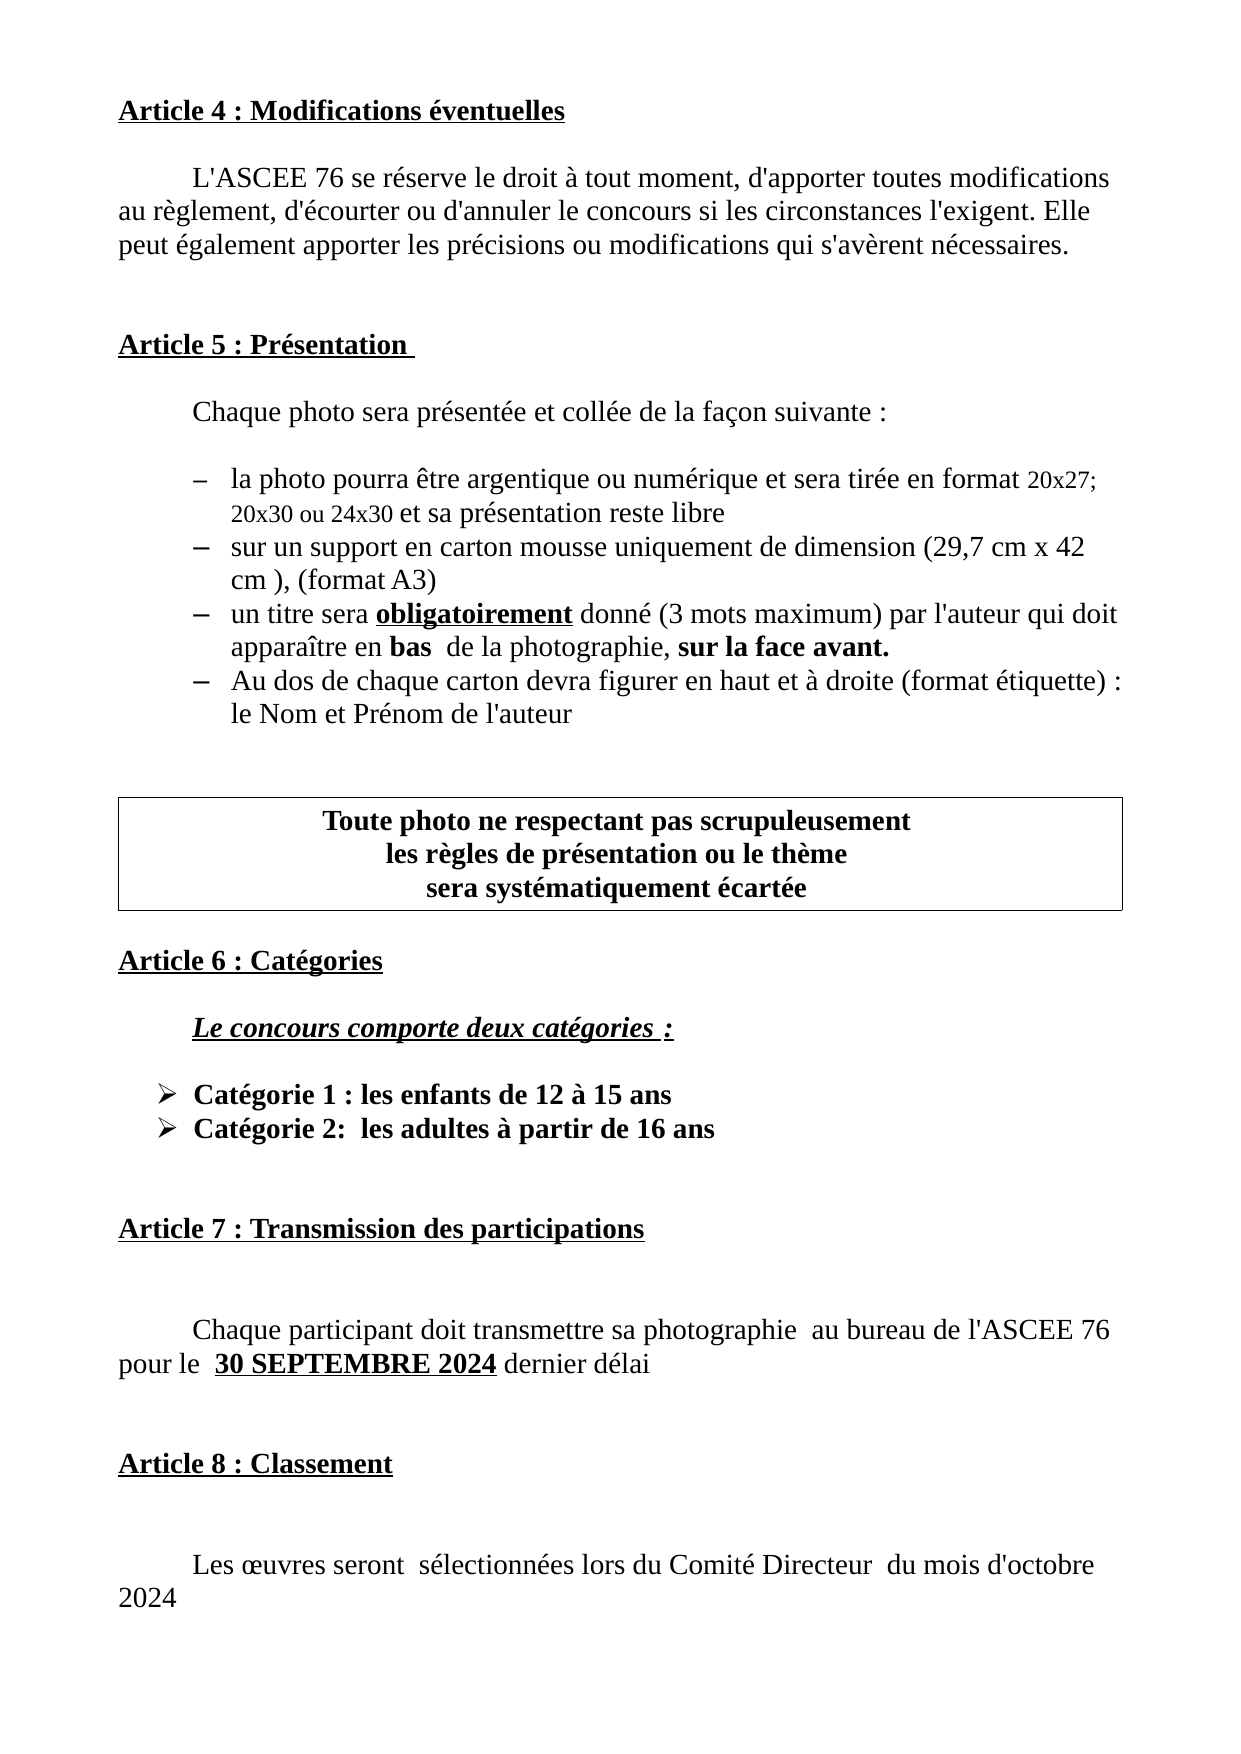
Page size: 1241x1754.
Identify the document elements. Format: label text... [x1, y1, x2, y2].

text Article 4 : Modifications éventuelles [118, 93, 1122, 126]
text Article 7 : Transmission des participations [118, 1212, 1122, 1245]
list Catégorie 1 : les enfants de 12 à 15 ans [156, 1077, 1122, 1111]
text Chaque photo sera présentée et collée de la façon suivante : [118, 394, 1122, 428]
text Chaque participant doit transmettre sa photographie au bureau de l'ASCEE 76 pour le 30 SEPTEMBRE 2024 dernier délai [118, 1312, 1122, 1379]
list un titre sera obligatoirement donné (3 mots maximum) par l'auteur qui doit apparaître en bas de la photographie, sur la face avant. [193, 596, 1122, 663]
text L'ASCEE 76 se réserve le droit à tout moment, d'apporter toutes modifications au règlement, d'écourter ou d'annuler le concours si les circonstances l'exigent. Elle peut également apporter les précisions ou modifications qui s'avèrent nécessaires. [118, 160, 1122, 260]
table_header Toute photo ne respectant pas scrupuleusement les règles de présentation ou le thème sera systématiquement écartée [119, 798, 1122, 909]
list Au dos de chaque carton devra figurer en haut et à droite (format étiquette) : le Nom et Prénom de l'auteur [193, 663, 1122, 730]
list la photo pourra être argentique ou numérique et sera tirée en format 20x27; 20x30 ou 24x30 et sa présentation reste libre [193, 462, 1122, 529]
text Les œuvres seront sélectionnées lors du Comité Directeur du mois d'octobre 2024 [118, 1547, 1122, 1614]
list sur un support en carton mousse uniquement de dimension (29,7 cm x 42 cm ), (format A3) [193, 529, 1122, 596]
text Le concours comporte deux catégories : [118, 1010, 1122, 1044]
text Article 6 : Catégories [118, 943, 1122, 977]
list Catégorie 2: les adultes à partir de 16 ans [156, 1111, 1122, 1144]
text Article 5 : Présentation [118, 327, 1122, 361]
text Article 8 : Classement [118, 1446, 1122, 1480]
